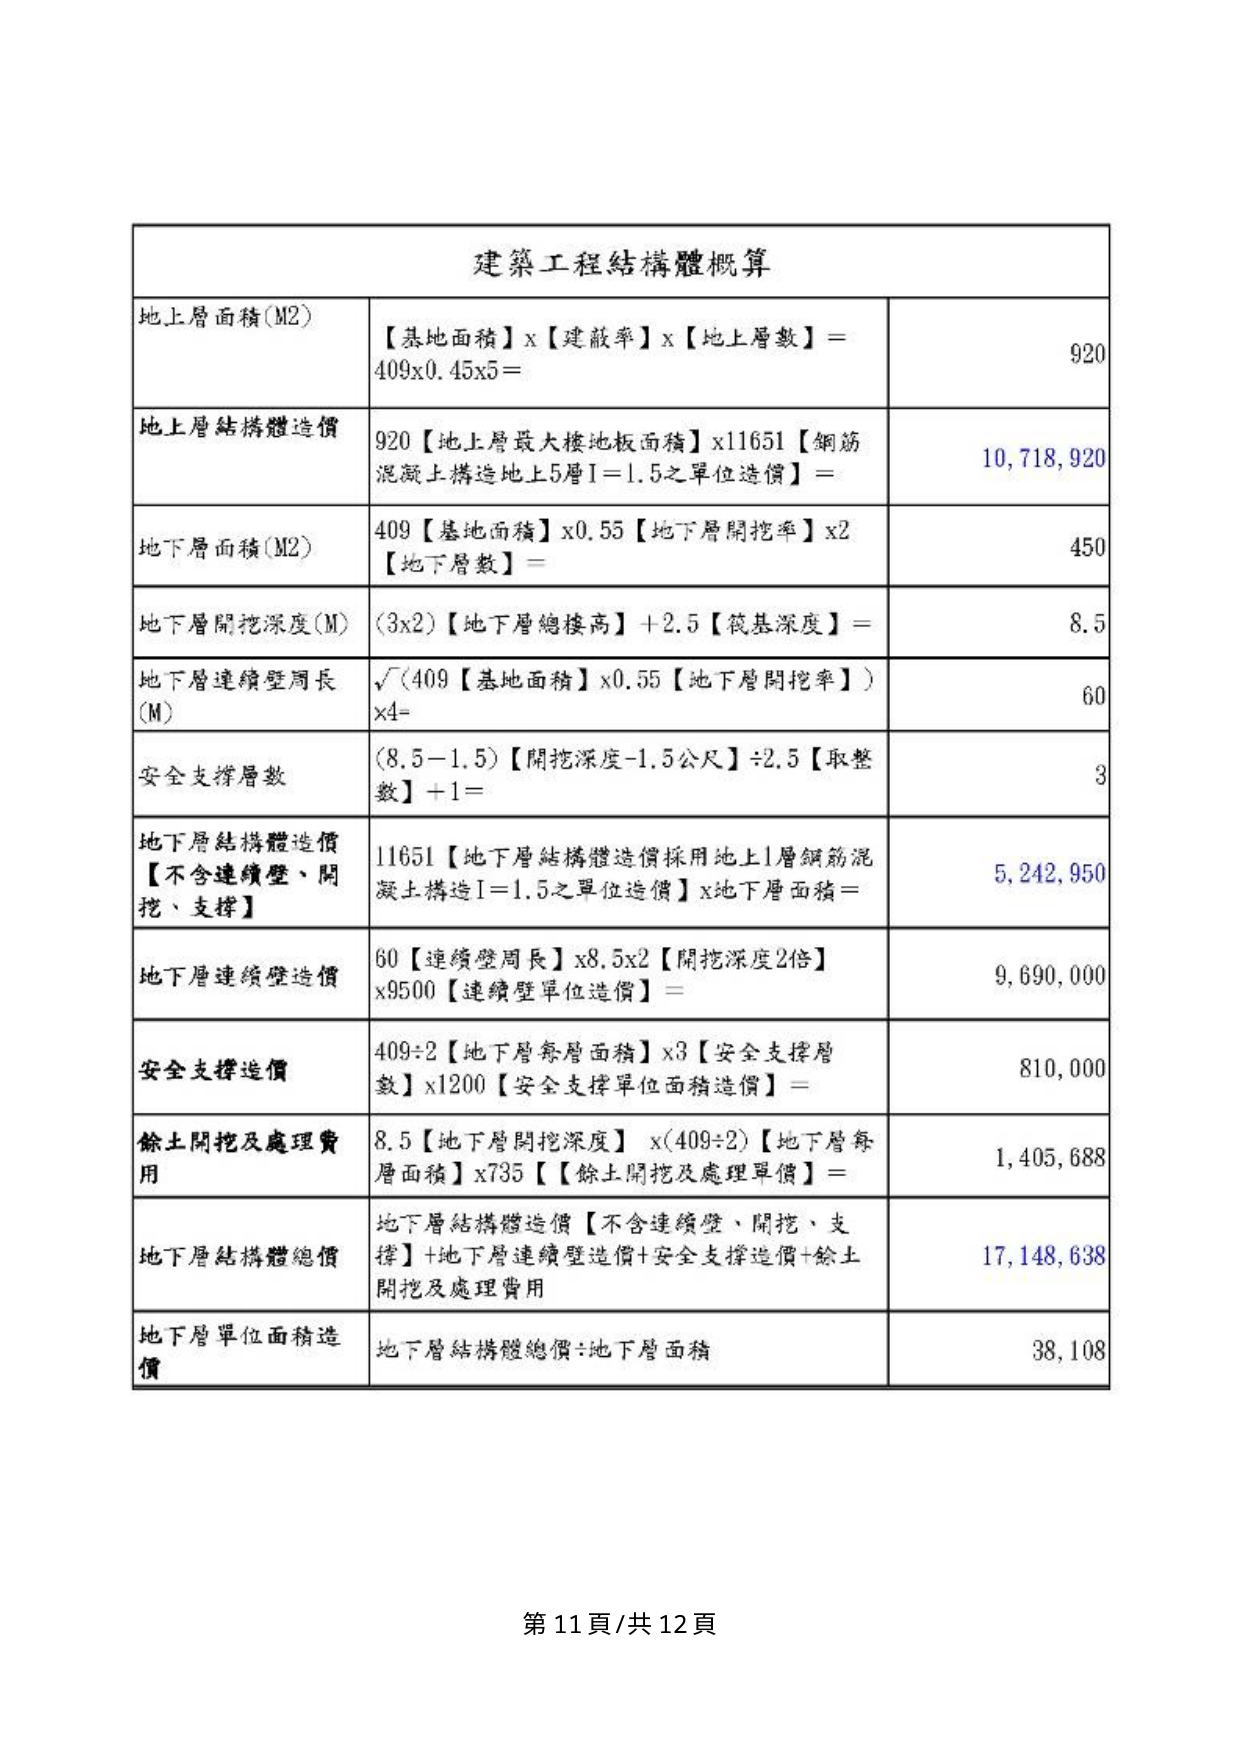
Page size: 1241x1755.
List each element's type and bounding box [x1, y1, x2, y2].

picture [106, 207, 1134, 1417]
